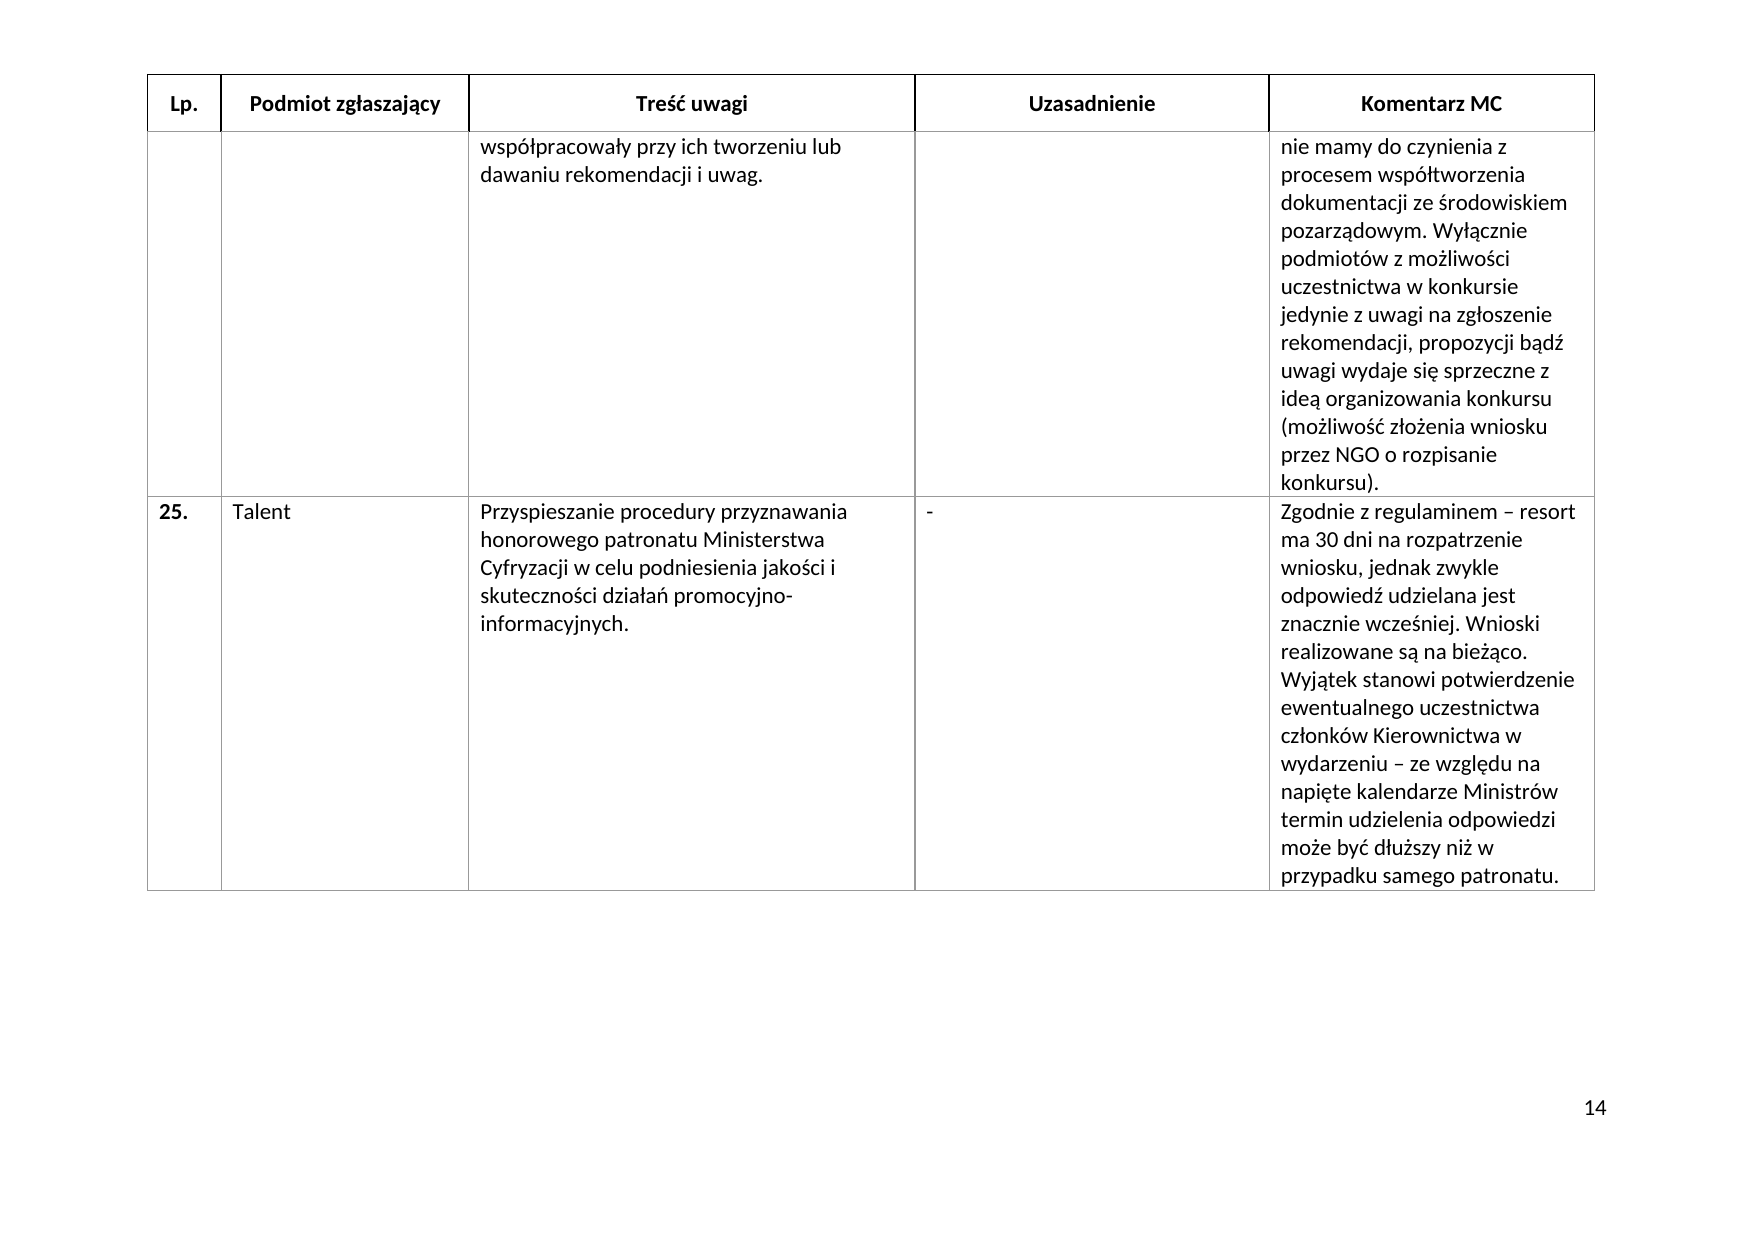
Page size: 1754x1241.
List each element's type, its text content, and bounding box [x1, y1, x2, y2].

table_cell [222, 132, 468, 496]
table_cell [148, 132, 221, 496]
table_cell 25. [148, 497, 221, 889]
table_cell Zgodnie z regulaminem – resort ma 30 dni na rozpatrzenie wniosku, jednak zwykle odpowiedź udzielana jest znacznie wcześniej. Wnioski realizowane są na bieżąco. Wyjątek stanowi potwierdzenie ewentualnego uczestnictwa członków Kierownictwa w wydarzeniu – ze względu na napięte kalendarze Ministrów termin udzielenia odpowiedzi może być dłuższy niż w przypadku samego patronatu. [1270, 497, 1594, 889]
table_cell - [916, 497, 1269, 889]
table_cell - [916, 132, 1269, 496]
table_cell Przyspieszanie procedury przyznawania honorowego patronatu Ministerstwa Cyfryzacji w celu podniesienia jakości i skuteczności działań promocyjno-informacyjnych. [469, 497, 914, 889]
table_cell nie mamy do czynienia z procesem współtworzenia dokumentacji ze środowiskiem pozarządowym. Wyłącznie podmiotów z możliwości uczestnictwa w konkursie jedynie z uwagi na zgłoszenie rekomendacji, propozycji bądź uwagi wydaje się sprzeczne z ideą organizowania konkursu (możliwość złożenia wniosku przez NGO o rozpisanie konkursu). [1270, 132, 1594, 496]
table_header Podmiot zgłaszający [222, 75, 468, 131]
table_header Treść uwagi [470, 75, 914, 131]
table_header Lp. [148, 75, 220, 131]
table_cell Talent [222, 497, 468, 889]
table_cell współpracowały przy ich tworzeniu lub dawaniu rekomendacji i uwag. [469, 132, 914, 496]
table_header Uzasadnienie [916, 75, 1268, 131]
table_header Komentarz MC [1270, 75, 1594, 131]
